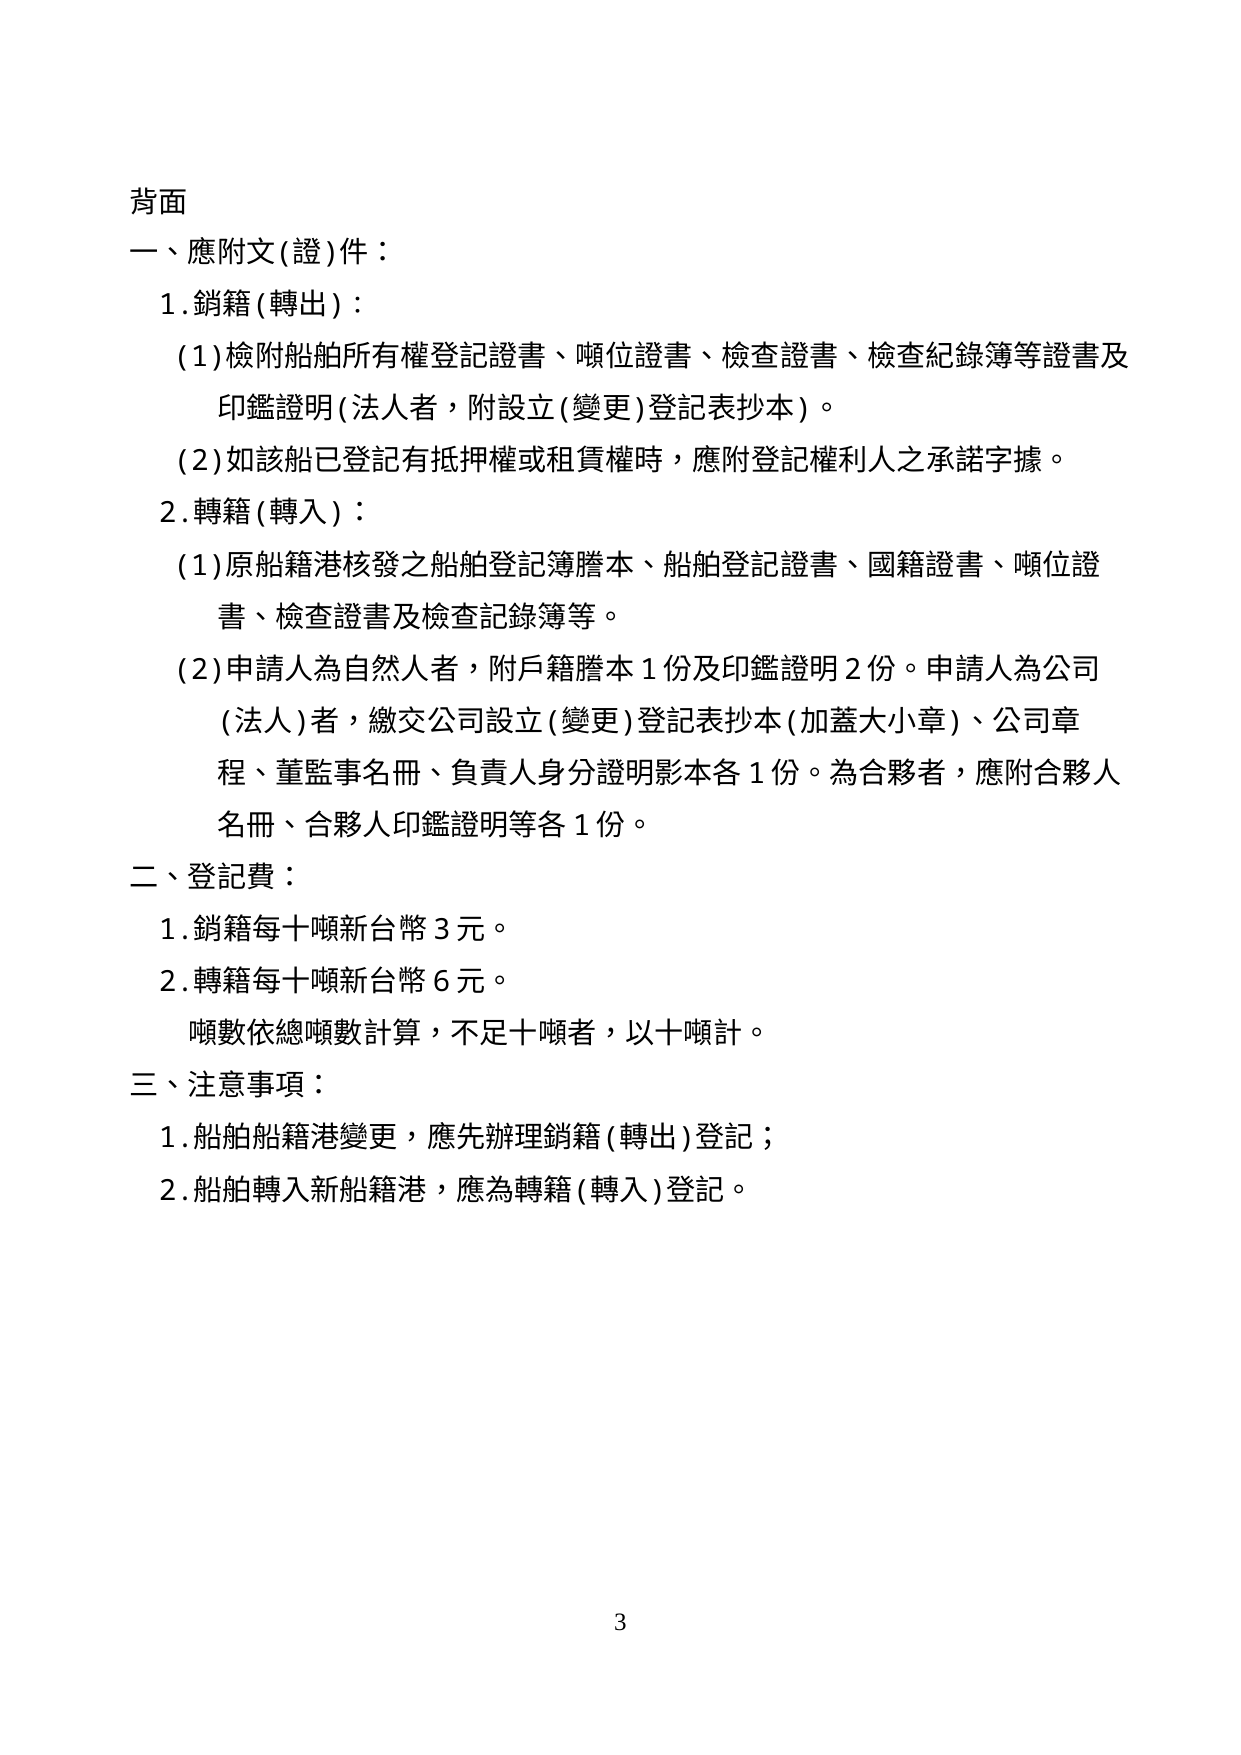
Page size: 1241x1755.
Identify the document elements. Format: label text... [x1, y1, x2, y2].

table_header 背面 [118, 158, 1145, 221]
table_cell 一、應附文(證)件： 1.銷籍(轉出)： (1)檢附船舶所有權登記證書、噸位證書、檢查證書、檢查紀錄簿等證書及印鑑證明(法人者，附設立(變更)登記表抄本)。 (2)如該船已登記有抵押權或租賃權時，應附登記權利人之承諾字據。 2.轉籍(轉入)： (1)原船籍港核發之船舶登記簿謄本、船舶登記證書、國籍證書、噸位證書、檢查證書及檢查記錄簿等。 (2)申請人為自然人者，附戶籍謄本1份及印鑑證明2份。申請人為公司(法人)者，繳交公司設立(變更)登記表抄本(加蓋大小章)、公司章程、董監事名冊、負責人身分證明影本各1份。為合夥者，應附合夥人名冊、合夥人印鑑證明等各1份。 二、登記費： 1.銷籍每十噸新台幣3元。 2.轉籍每十噸新台幣6元。 噸數依總噸數計算，不足十噸者，以十噸計。 三、注意事項： 1.船舶船籍港變更，應先辦理銷籍(轉出)登記； 2.船舶轉入新船籍港，應為轉籍(轉入)登記。 [118, 221, 1145, 1210]
